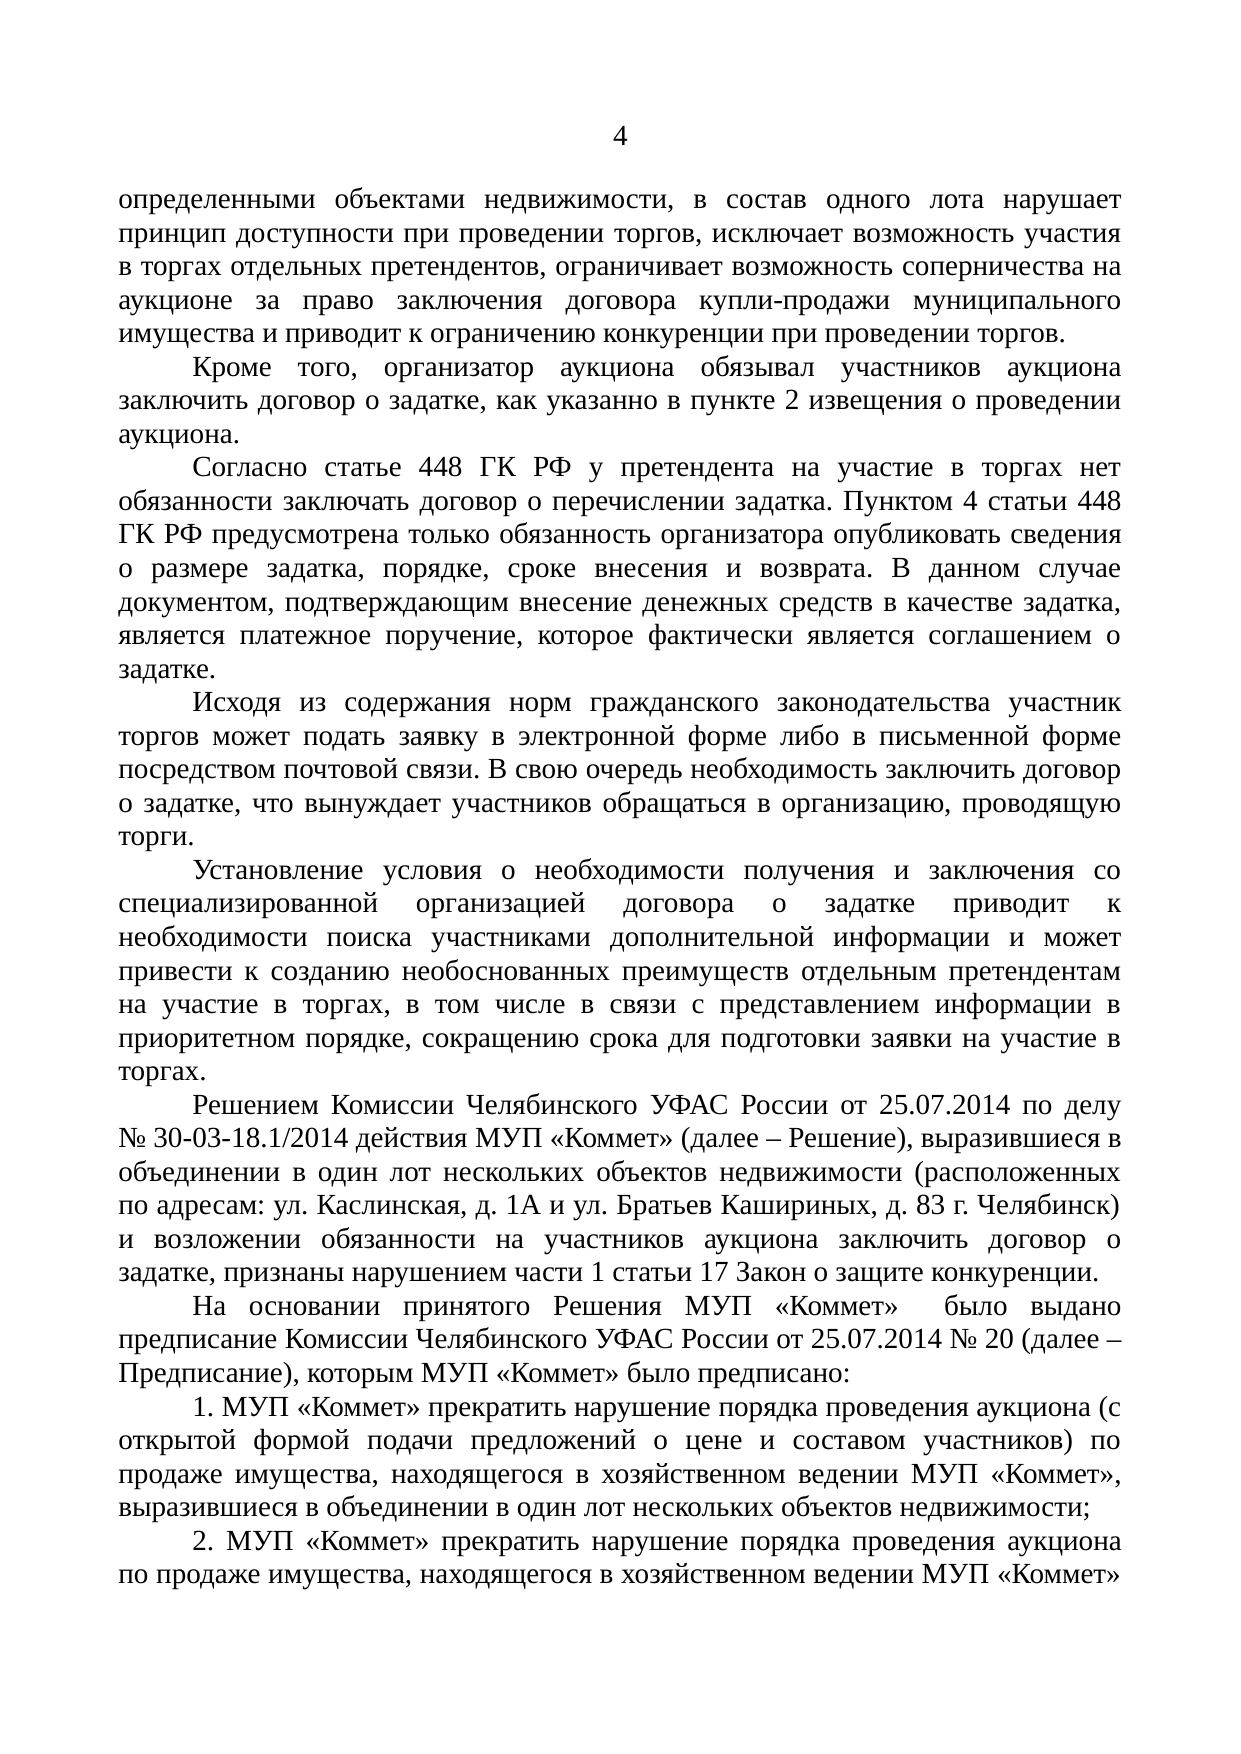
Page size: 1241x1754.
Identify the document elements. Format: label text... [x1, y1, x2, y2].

text Решением Комиссии Челябинского УФАС России от 25.07.2014 по делу № 30-03-18.1/2014 действия МУП «Коммет» (далее – Решение), выразившиеся в объединении в один лот нескольких объектов недвижимости (расположенных по адресам: ул. Каслинская, д. 1А и ул. Братьев Кашириных, д. 83 г. Челябинск) и возложении обязанности на участников аукциона заключить договор о задатке, признаны нарушением части 1 статьи 17 Закон о защите конкуренции. [118, 1087, 1122, 1288]
text Исходя из содержания норм гражданского законодательства участник торгов может подать заявку в электронной форме либо в письменной форме посредством почтовой связи. В свою очередь необходимость заключить договор о задатке, что вынуждает участников обращаться в организацию, проводящую торги. [118, 684, 1122, 852]
text 2. МУП «Коммет» прекратить нарушение порядка проведения аукциона по продаже имущества, находящегося в хозяйственном ведении МУП «Коммет» [118, 1523, 1122, 1590]
text Кроме того, организатор аукциона обязывал участников аукциона заключить договор о задатке, как указанно в пункте 2 извещения о проведении аукциона. [118, 349, 1122, 449]
text Установление условия о необходимости получения и заключения со специализированной организацией договора о задатке приводит к необходимости поиска участниками дополнительной информации и может привести к созданию необоснованных преимуществ отдельным претендентам на участие в торгах, в том числе в связи с представлением информации в приоритетном порядке, сокращению срока для подготовки заявки на участие в торгах. [118, 852, 1122, 1087]
text Согласно статье 448 ГК РФ у претендента на участие в торгах нет обязанности заключать договор о перечислении задатка. Пунктом 4 статьи 448 ГК РФ предусмотрена только обязанность организатора опубликовать сведения о размере задатка, порядке, сроке внесения и возврата. В данном случае документом, подтверждающим внесение денежных средств в качестве задатка, является платежное поручение, которое фактически является соглашением о задатке. [118, 449, 1122, 684]
text определенными объектами недвижимости, в состав одного лота нарушает принцип доступности при проведении торгов, исключает возможность участия в торгах отдельных претендентов, ограничивает возможность соперничества на аукционе за право заключения договора купли-продажи муниципального имущества и приводит к ограничению конкуренции при проведении торгов. [118, 181, 1122, 349]
text На основании принятого Решения МУП «Коммет» было выдано предписание Комиссии Челябинского УФАС России от 25.07.2014 № 20 (далее – Предписание), которым МУП «Коммет» было предписано: [118, 1288, 1122, 1389]
text 1. МУП «Коммет» прекратить нарушение порядка проведения аукциона (с открытой формой подачи предложений о цене и составом участников) по продаже имущества, находящегося в хозяйственном ведении МУП «Коммет», выразившиеся в объединении в один лот нескольких объектов недвижимости; [118, 1389, 1122, 1523]
